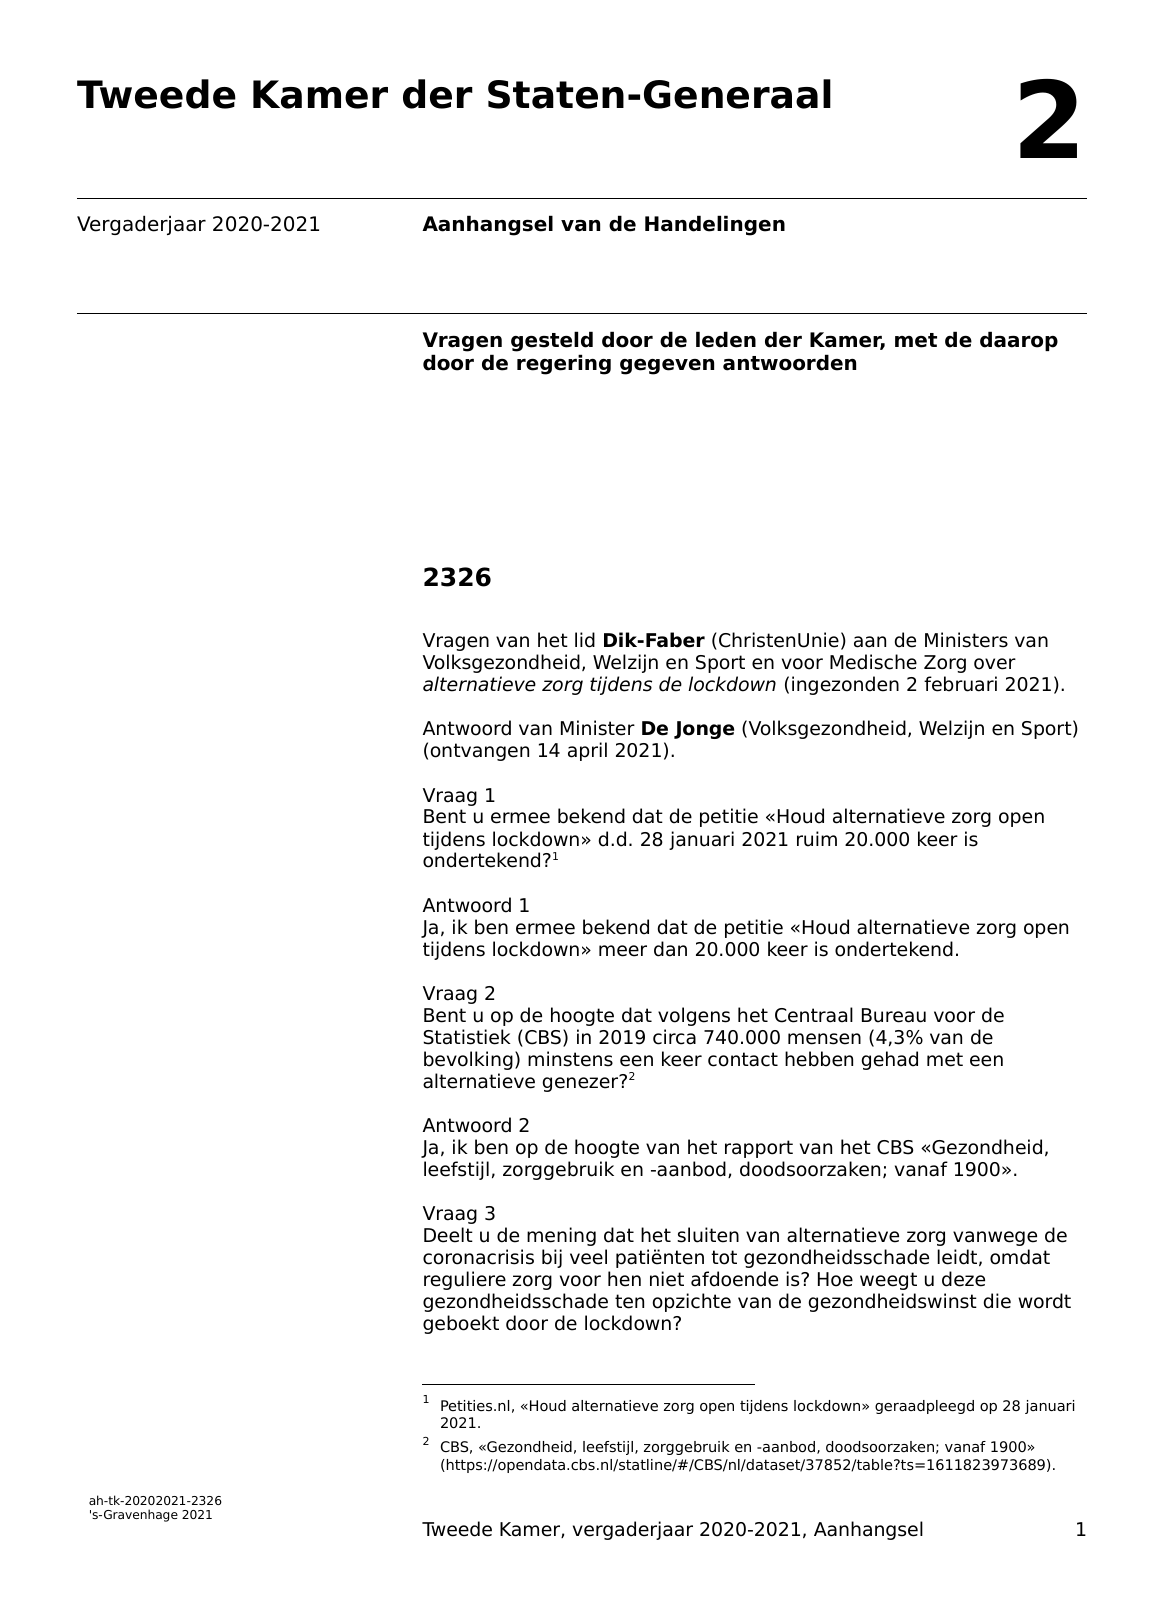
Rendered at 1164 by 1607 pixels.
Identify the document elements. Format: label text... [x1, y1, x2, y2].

text Ja, ik ben ermee bekend dat de petitie «Houd alternatieve zorg open tijdens lockdown» meer dan 20.000 keer is ondertekend. [422, 917, 1087, 961]
text ah-tk-20202021-2326 [88, 1494, 323, 1508]
text Petities.nl, «Houd alternatieve zorg open tijdens lockdown» geraadpleegd op 28 januari 2021. [422, 1393, 1087, 1432]
table_header Tweede Kamer der Staten-Generaal [77, 59, 886, 198]
text Bent u ermee bekend dat de petitie «Houd alternatieve zorg open tijdens lockdown» d.d. 28 januari 2021 ruim 20.000 keer is ondertekend? [422, 806, 1087, 872]
table_header 2 [886, 59, 1087, 198]
table_cell Vergaderjaar 2020-2021 [77, 199, 422, 313]
text 's-Gravenhage 2021 [88, 1508, 323, 1522]
table_cell [77, 314, 422, 375]
table_cell Aanhangsel van de Handelingen [422, 199, 1087, 313]
text CBS, «Gezondheid, leefstijl, zorggebruik en -aanbod, doodsoorzaken; vanaf 1900» (https://opendata.cbs.nl/statline/#/CBS/nl/dataset/37852/table?ts=1611823973689). [422, 1435, 1087, 1474]
text Antwoord 1 [422, 894, 1087, 917]
text Vraag 3 [422, 1203, 1087, 1225]
text Vraag 1 [422, 784, 1087, 806]
text Vraag 2 [422, 983, 1087, 1005]
text Bent u op de hoogte dat volgens het Centraal Bureau voor de Statistiek (CBS) in 2019 circa 740.000 mensen (4,3% van de bevolking) minstens een keer contact hebben gehad met een alternatieve genezer? [422, 1005, 1087, 1093]
text 2326 [422, 563, 1087, 592]
text Antwoord van Minister De Jonge (Volksgezondheid, Welzijn en Sport) (ontvangen 14 april 2021). [422, 718, 1087, 762]
text Ja, ik ben op de hoogte van het rapport van het CBS «Gezondheid, leefstijl, zorggebruik en -aanbod, doodsoorzaken; vanaf 1900». [422, 1137, 1087, 1181]
text Deelt u de mening dat het sluiten van alternatieve zorg vanwege de coronacrisis bij veel patiënten tot gezondheidsschade leidt, omdat reguliere zorg voor hen niet afdoende is? Hoe weegt u deze gezondheidsschade ten opzichte van de gezondheidswinst die wordt geboekt door de lockdown? [422, 1225, 1087, 1335]
table_cell Vragen gesteld door de leden der Kamer, met de daarop door de regering gegeven antwoorden [422, 314, 1087, 375]
text Antwoord 2 [422, 1115, 1087, 1137]
text Vragen van het lid Dik-Faber (ChristenUnie) aan de Ministers van Volksgezondheid, Welzijn en Sport en voor Medische Zorg over alternatieve zorg tijdens de lockdown (ingezonden 2 februari 2021). [422, 630, 1087, 696]
